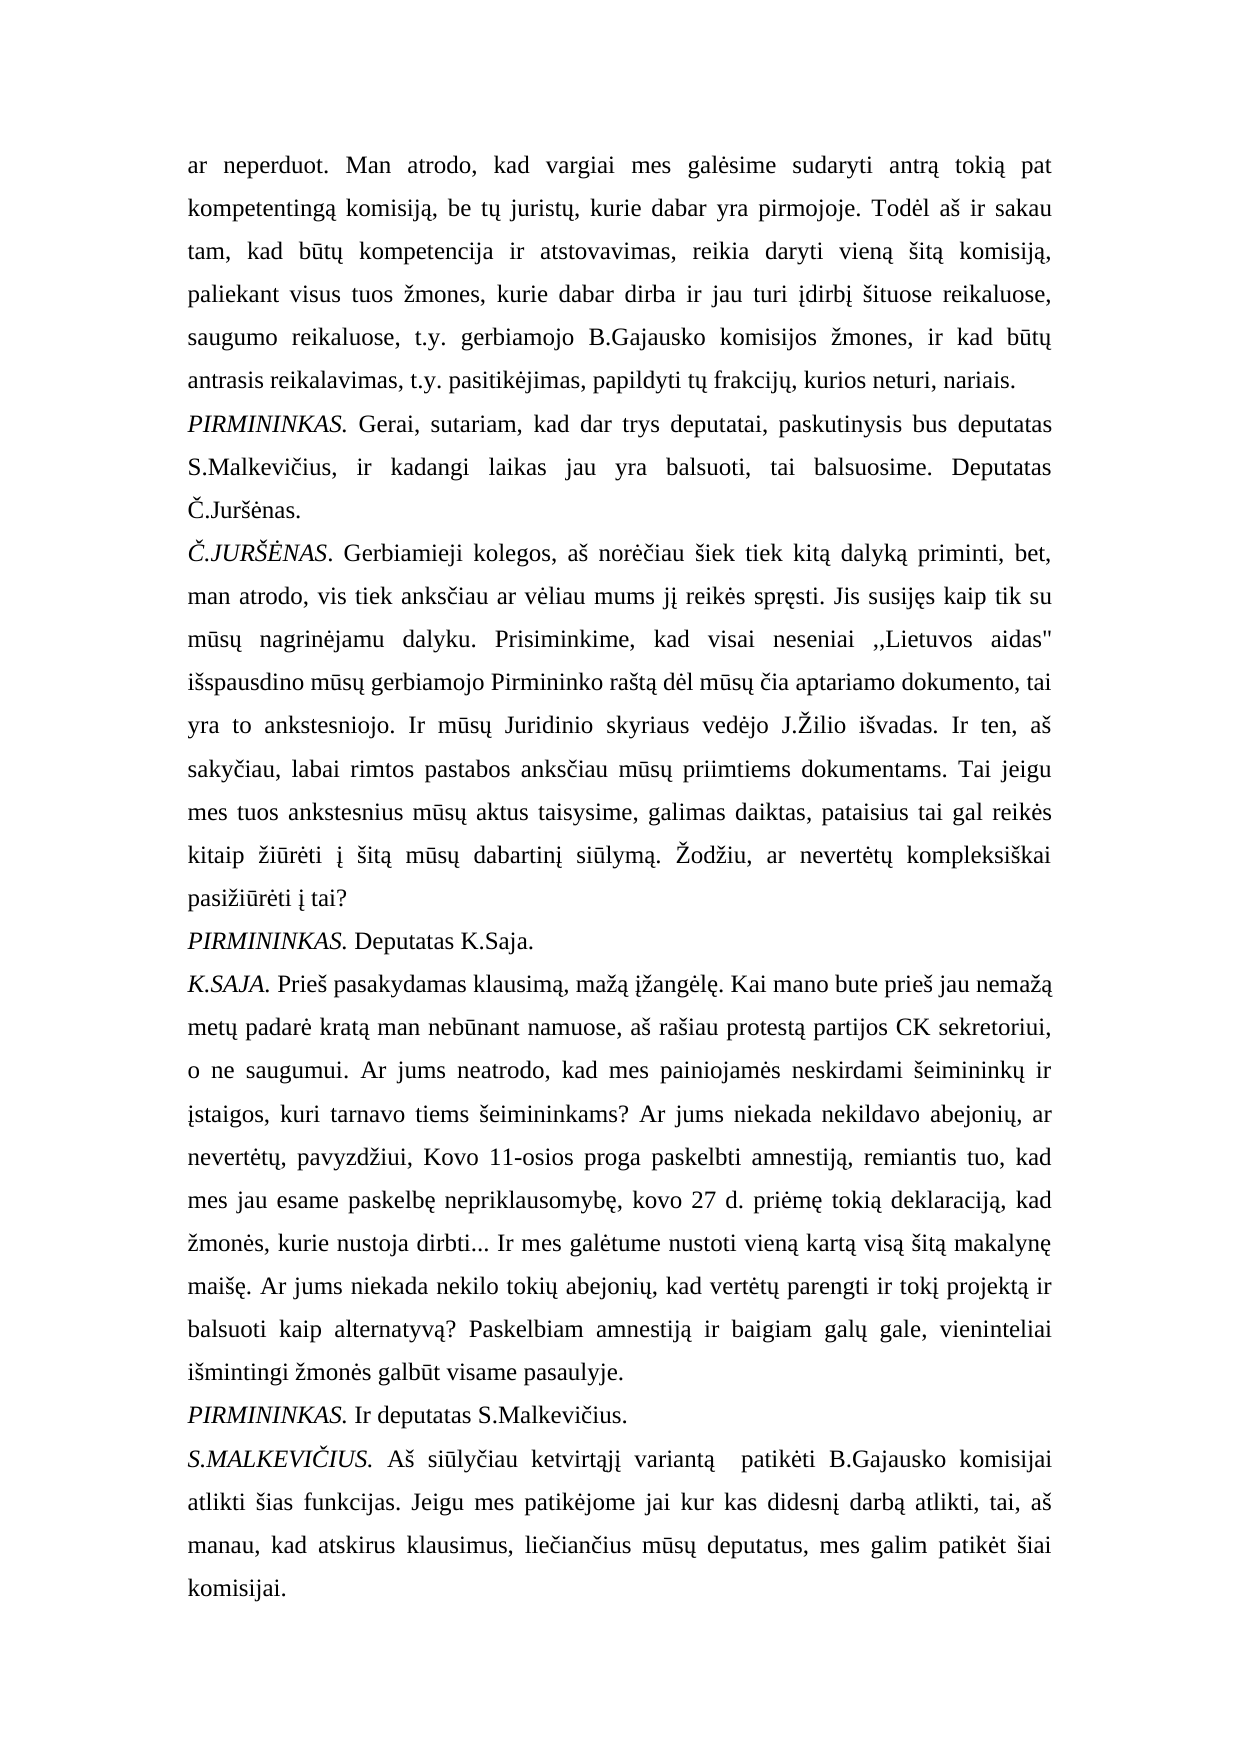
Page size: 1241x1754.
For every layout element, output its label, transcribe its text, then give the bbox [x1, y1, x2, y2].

text S.MALKEVIČIUS. Aš siūlyčiau ketvirtąjį variantą patikėti B.Gajausko komisijai atlikti šias funkcijas. Jeigu mes patikėjome jai kur kas didesnį darbą atlikti, tai, aš manau, kad atskirus klausimus, liečiančius mūsų deputatus, mes galim patikėt šiai komisijai. [187, 1444, 1053, 1602]
text K.SAJA. Prieš pasakydamas klausimą, mažą įžangėlę. Kai mano bute prieš jau nemažą metų padarė kratą man nebūnant namuose, aš rašiau protestą partijos CK sekretoriui, o ne saugumui. Ar jums neatrodo, kad mes painiojamės neskirdami šeimininkų ir įstaigos, kuri tarnavo tiems šeimininkams? Ar jums niekada nekildavo abejonių, ar nevertėtų, pavyzdžiui, Kovo 11-osios proga paskelbti amnestiją, remiantis tuo, kad mes jau esame paskelbę nepriklausomybę, kovo 27 d. priėmę tokią deklaraciją, kad žmonės, kurie nustoja dirbti... Ir mes galėtume nustoti vieną kartą visą šitą makalynę maišę. Ar jums niekada nekilo tokių abejonių, kad vertėtų parengti ir tokį projektą ir balsuoti kaip alternatyvą? Paskelbiam amnestiją ir baigiam galų gale, vieninteliai išmintingi žmonės galbūt visame pasaulyje. [187, 969, 1053, 1386]
text PIRMININKAS. Deputatas K.Saja. [187, 926, 1053, 955]
text Č.JURŠĖNAS. Gerbiamieji kolegos, aš norėčiau šiek tiek kitą dalyką priminti, bet, man atrodo, vis tiek anksčiau ar vėliau mums jį reikės spręsti. Jis susijęs kaip tik su mūsų nagrinėjamu dalyku. Prisiminkime, kad visai neseniai ,,Lietuvos aidas" išspausdino mūsų gerbiamojo Pirmininko raštą dėl mūsų čia aptariamo dokumento, tai yra to ankstesniojo. Ir mūsų Juridinio skyriaus vedėjo J.Žilio išvadas. Ir ten, aš sakyčiau, labai rimtos pastabos anksčiau mūsų priimtiems dokumentams. Tai jeigu mes tuos ankstesnius mūsų aktus taisysime, galimas daiktas, pataisius tai gal reikės kitaip žiūrėti į šitą mūsų dabartinį siūlymą. Žodžiu, ar nevertėtų kompleksiškai pasižiūrėti į tai? [187, 538, 1053, 912]
text PIRMININKAS. Gerai, sutariam, kad dar trys deputatai, paskutinysis bus deputatas S.Malkevičius, ir kadangi laikas jau yra balsuoti, tai balsuosime. Deputatas Č.Juršėnas. [187, 409, 1053, 524]
text PIRMININKAS. Ir deputatas S.Malkevičius. [187, 1401, 1053, 1429]
text ar neperduot. Man atrodo, kad vargiai mes galėsime sudaryti antrą tokią pat kompetentingą komisiją, be tų juristų, kurie dabar yra pirmojoje. Todėl aš ir sakau tam, kad būtų kompetencija ir atstovavimas, reikia daryti vieną šitą komisiją, paliekant visus tuos žmones, kurie dabar dirba ir jau turi įdirbį šituose reikaluose, saugumo reikaluose, t.y. gerbiamojo B.Gajausko komisijos žmones, ir kad būtų antrasis reikalavimas, t.y. pasitikėjimas, papildyti tų frakcijų, kurios neturi, nariais. [187, 150, 1053, 394]
